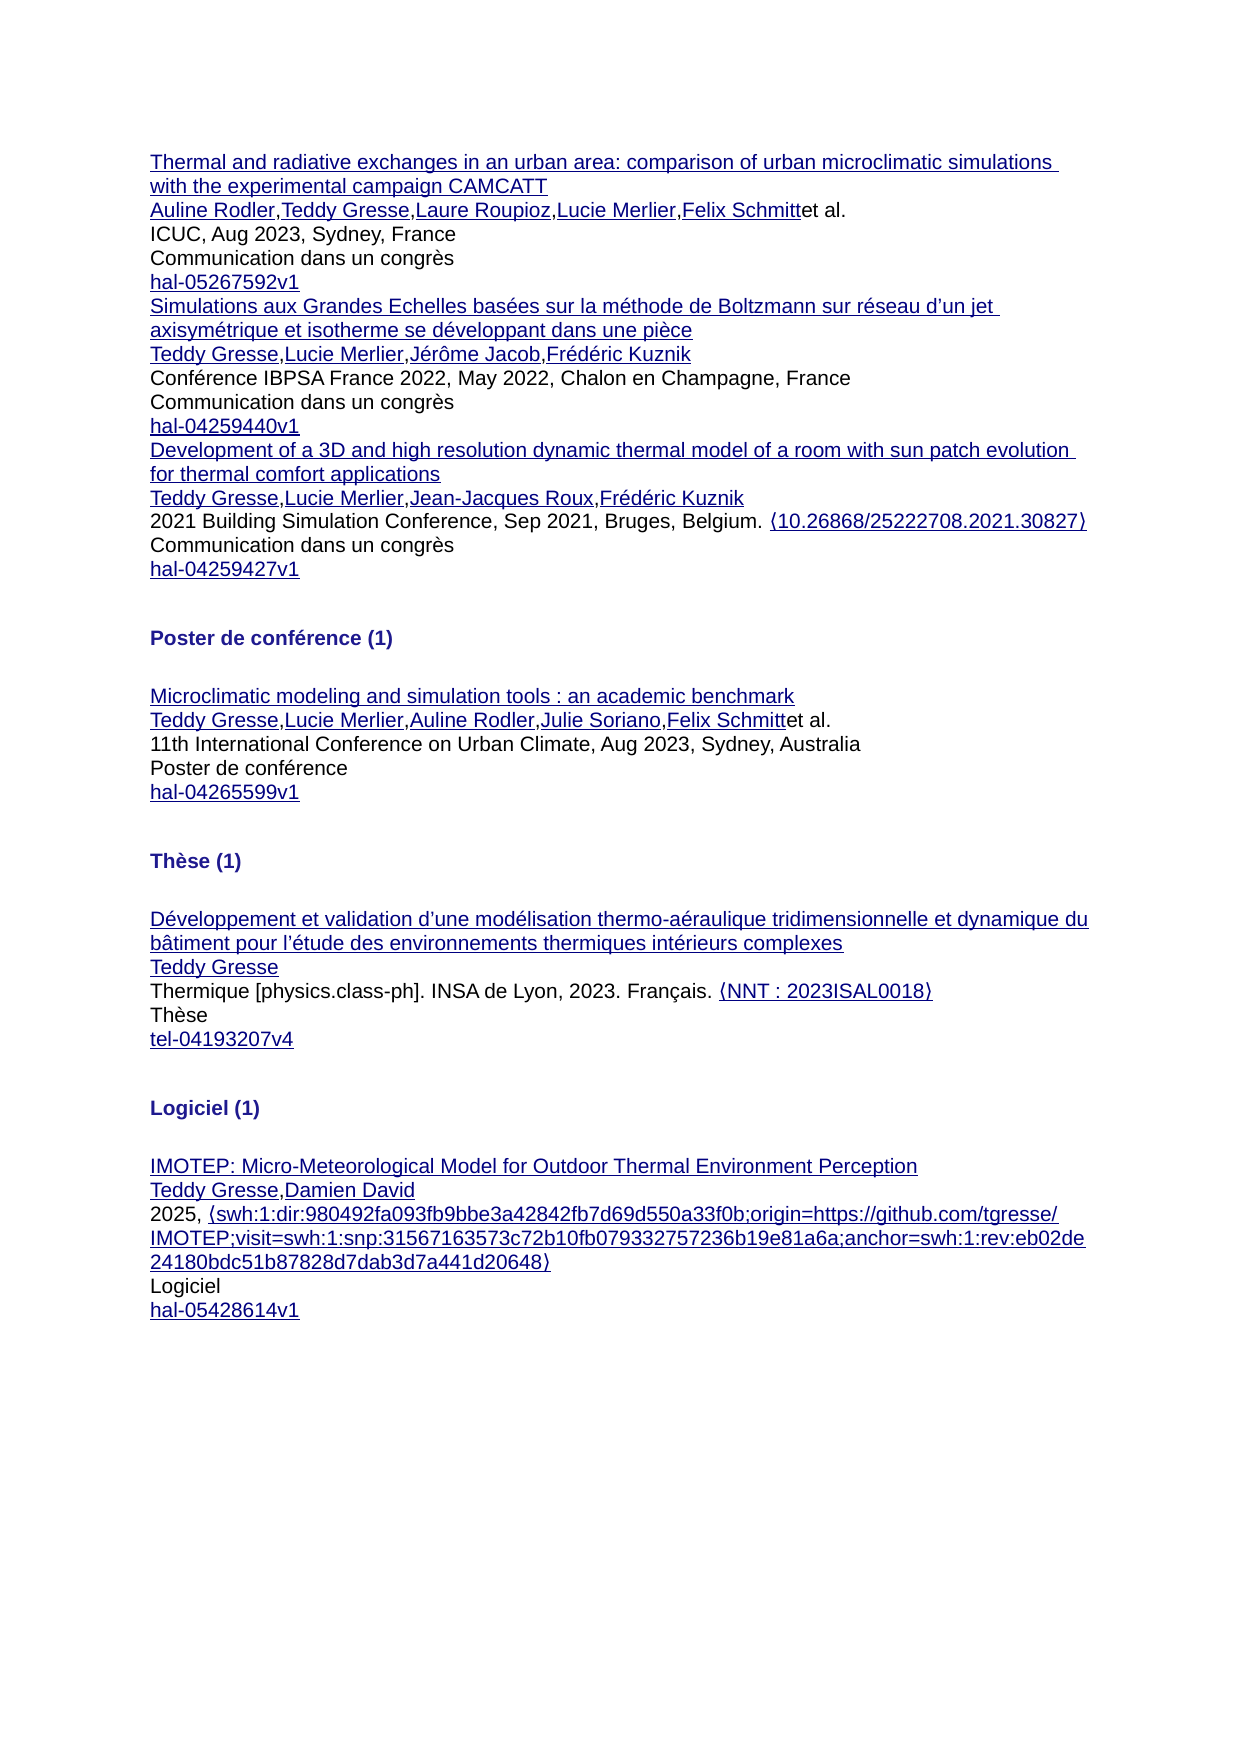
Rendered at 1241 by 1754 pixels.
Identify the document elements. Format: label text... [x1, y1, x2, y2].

table_header IMOTEP: Micro-Meteorological Model for Outdoor Thermal Environment Perception Teddy Gresse,Damien David 2025, ⟨swh:1:dir:980492fa093fb9bbe3a42842fb7d69d550a33f0b;origin=https://github.com/tgresse/IMOTEP;visit=swh:1:snp:31567163573c72b10fb079332757236b19e81a6a;anchor=swh:1:rev:eb02de24180bdc51b87828d7dab3d7a441d20648⟩ Logiciel hal-05428614v1 [150, 1154, 1090, 1322]
subtitle Thèse (1) [150, 849, 1090, 873]
table_header Développement et validation d’une modélisation thermo-aéraulique tridimensionnelle et dynamique du bâtiment pour l’étude des environnements thermiques intérieurs complexes Teddy Gresse Thermique [physics.class-ph]. INSA de Lyon, 2023. Français. ⟨NNT : 2023ISAL0018⟩ Thèse tel-04193207v4 [150, 907, 1090, 1051]
subtitle Poster de conférence (1) [150, 626, 1090, 650]
table_header Microclimatic modeling and simulation tools : an academic benchmark Teddy Gresse,Lucie Merlier,Auline Rodler,Julie Soriano,Felix Schmittet al. 11th International Conference on Urban Climate, Aug 2023, Sydney, Australia Poster de conférence hal-04265599v1 [150, 684, 1090, 804]
subtitle Logiciel (1) [150, 1096, 1090, 1120]
table_cell Thermal and radiative exchanges in an urban area: comparison of urban microclimatic simulations with the experimental campaign CAMCATT Auline Rodler,Teddy Gresse,Laure Roupioz,Lucie Merlier,Felix Schmittet al. ICUC, Aug 2023, Sydney, France Communication dans un congrès hal-05267592v1 [150, 150, 1090, 294]
table_cell Development of a 3D and high resolution dynamic thermal model of a room with sun patch evolution for thermal comfort applications Teddy Gresse,Lucie Merlier,Jean-Jacques Roux,Frédéric Kuznik 2021 Building Simulation Conference, Sep 2021, Bruges, Belgium. ⟨10.26868/25222708.2021.30827⟩ Communication dans un congrès hal-04259427v1 [150, 438, 1090, 581]
table_cell Simulations aux Grandes Echelles basées sur la méthode de Boltzmann sur réseau d’un jet axisymétrique et isotherme se développant dans une pièce Teddy Gresse,Lucie Merlier,Jérôme Jacob,Frédéric Kuznik Conférence IBPSA France 2022, May 2022, Chalon en Champagne, France Communication dans un congrès hal-04259440v1 [150, 294, 1090, 437]
